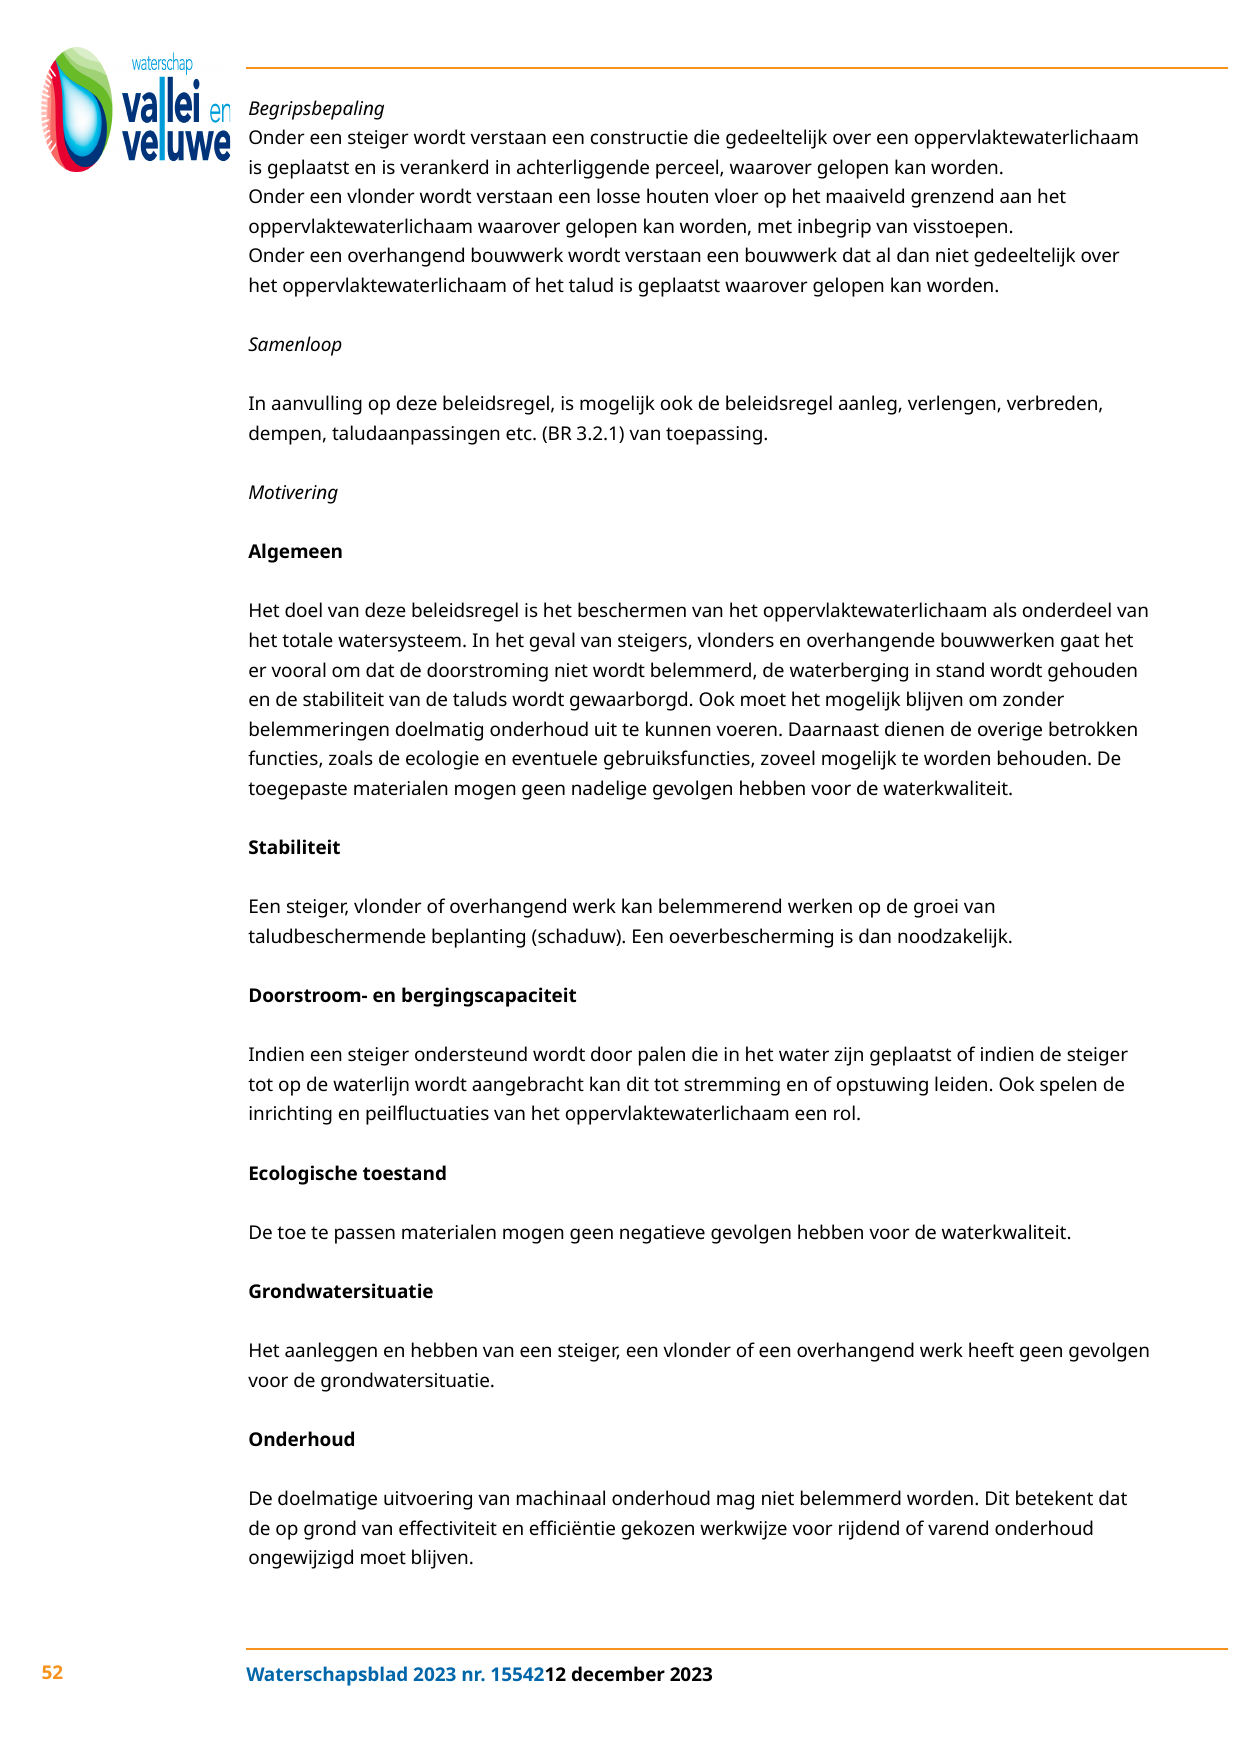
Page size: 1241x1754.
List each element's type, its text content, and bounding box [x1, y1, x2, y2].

text Grondwatersituatie [248, 1278, 1152, 1304]
text In aanvulling op deze beleidsregel, is mogelijk ook de beleidsregel aanleg, verlengen, verbreden, dempen, taludaanpassingen etc. (BR 3.2.1) van toepassing. [248, 391, 1152, 446]
text De toe te passen materialen mogen geen negatieve gevolgen hebben voor de waterkwaliteit. [248, 1219, 1152, 1245]
text Onder een vlonder wordt verstaan een losse houten vloer op het maaiveld grenzend aan het oppervlaktewaterlichaam waarover gelopen kan worden, met inbegrip van visstoepen. [248, 183, 1152, 239]
text Een steiger, vlonder of overhangend werk kan belemmerend werken op de groei van taludbeschermende beplanting (schaduw). Een oeverbescherming is dan noodzakelijk. [248, 893, 1152, 949]
text Begripsbepaling [248, 95, 1152, 121]
picture [41, 47, 231, 172]
text Onderhoud [248, 1426, 1152, 1452]
text Indien een steiger ondersteund wordt door palen die in het water zijn geplaatst of indien de steiger tot op de waterlijn wordt aangebracht kan dit tot stremming en of opstuwing leiden. Ook spelen de inrichting en peilfluctuaties van het oppervlaktewaterlichaam een rol. [248, 1041, 1152, 1126]
text Doorstroom- en bergingscapaciteit [248, 982, 1152, 1008]
text Algemeen [248, 538, 1152, 564]
text Het doel van deze beleidsregel is het beschermen van het oppervlaktewaterlichaam als onderdeel van het totale watersysteem. In het geval van steigers, vlonders en overhangende bouwwerken gaat het er vooral om dat de doorstroming niet wordt belemmerd, de waterberging in stand wordt gehouden en de stabiliteit van de taluds wordt gewaarborgd. Ook moet het mogelijk blijven om zonder belemmeringen doelmatig onderhoud uit te kunnen voeren. Daarnaast dienen de overige betrokken functies, zoals de ecologie en eventuele gebruiksfuncties, zoveel mogelijk te worden behouden. De toegepaste materialen mogen geen nadelige gevolgen hebben voor de waterkwaliteit. [248, 598, 1152, 801]
text Het aanleggen en hebben van een steiger, een vlonder of een overhangend werk heeft geen gevolgen voor de grondwatersituatie. [248, 1337, 1152, 1393]
text Onder een overhangend bouwwerk wordt verstaan een bouwwerk dat al dan niet gedeeltelijk over het oppervlaktewaterlichaam of het talud is geplaatst waarover gelopen kan worden. [248, 243, 1152, 298]
text Onder een steiger wordt verstaan een constructie die gedeeltelijk over een oppervlaktewaterlichaam is geplaatst en is verankerd in achterliggende perceel, waarover gelopen kan worden. [248, 124, 1152, 180]
text Stabiliteit [248, 834, 1152, 860]
text Ecologische toestand [248, 1160, 1152, 1186]
text Samenloop [248, 331, 1152, 357]
text De doelmatige uitvoering van machinaal onderhoud mag niet belemmerd worden. Dit betekent dat de op grond van effectiviteit en efficiëntie gekozen werkwijze voor rijdend of varend onderhoud ongewijzigd moet blijven. [248, 1485, 1152, 1570]
text Motivering [248, 479, 1152, 505]
